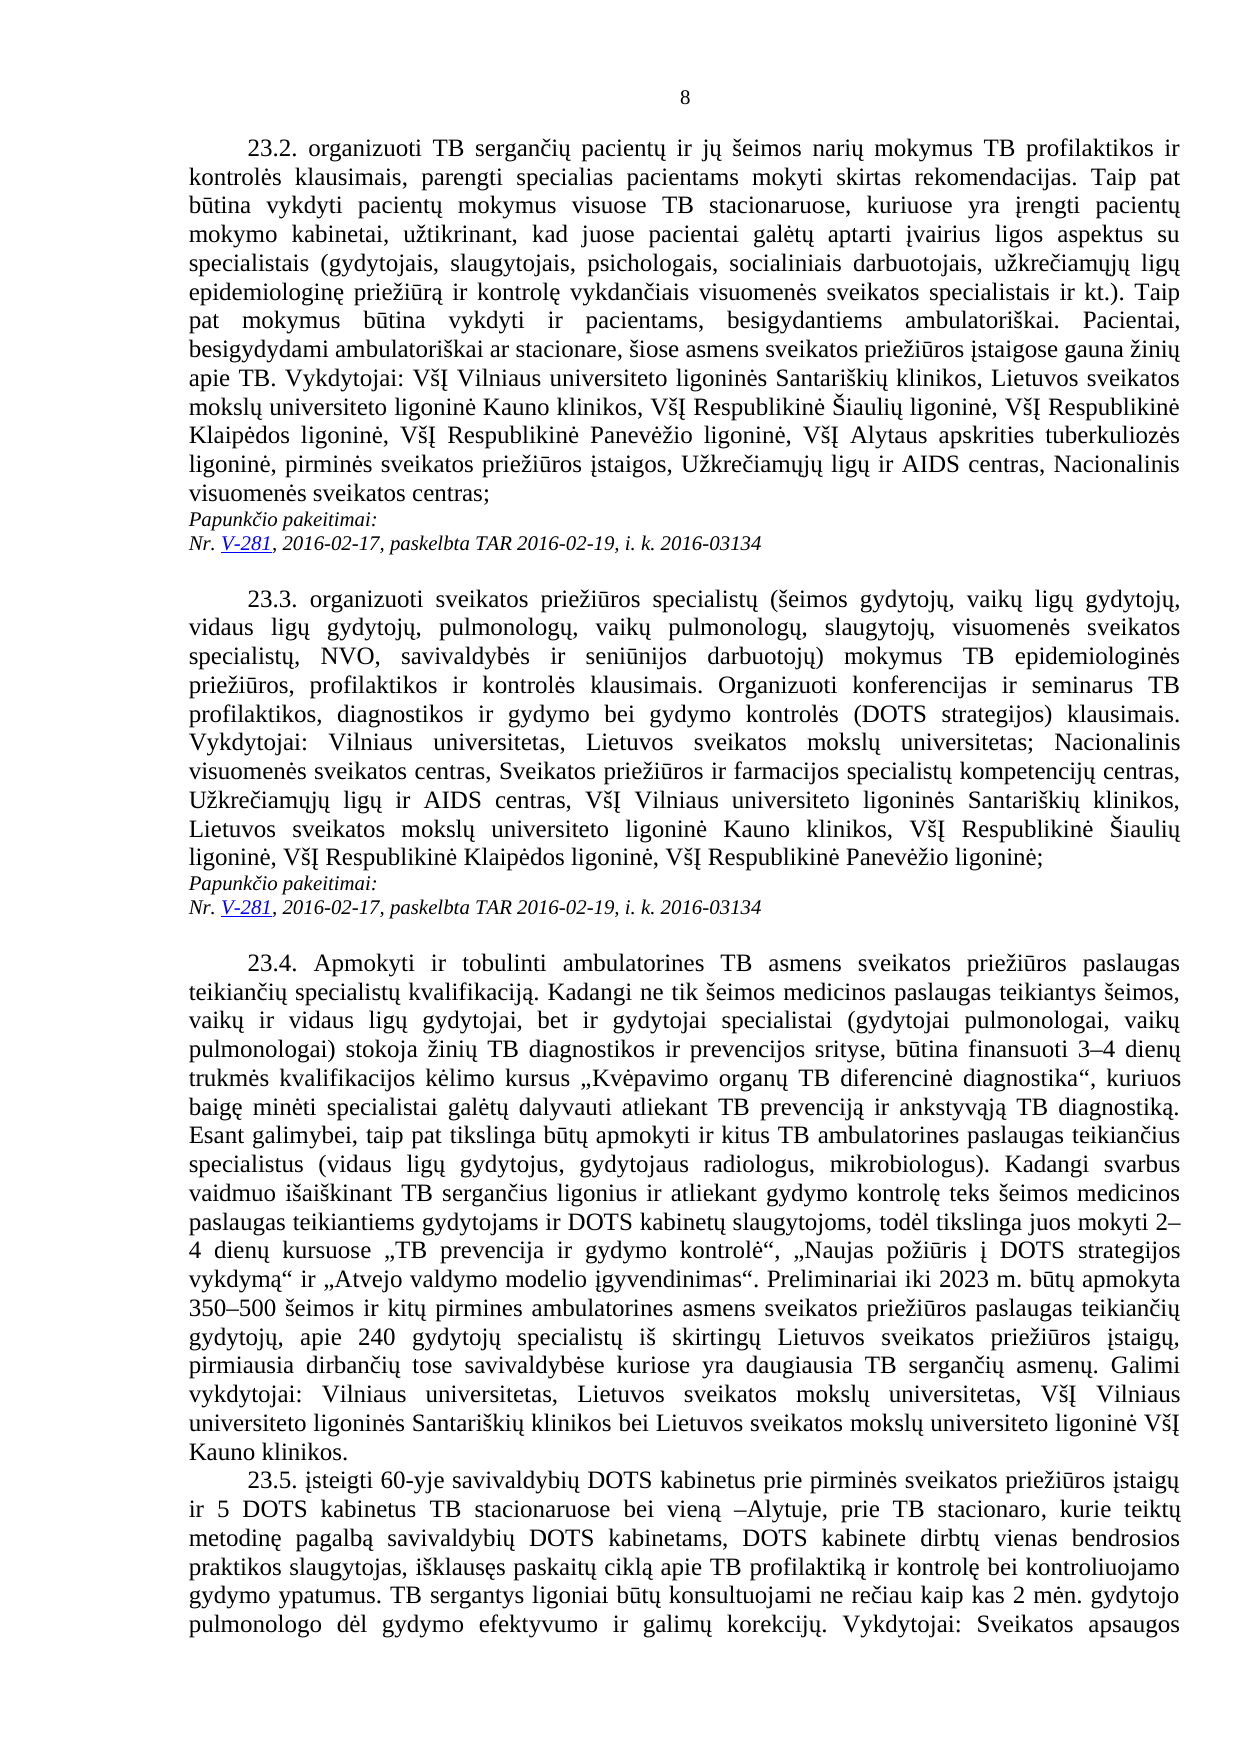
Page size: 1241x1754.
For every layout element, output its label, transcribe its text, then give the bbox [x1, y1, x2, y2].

text 23.3. organizuoti sveikatos priežiūros specialistų (šeimos gydytojų, vaikų ligų gydytojų, vidaus ligų gydytojų, pulmonologų, vaikų pulmonologų, slaugytojų, visuomenės sveikatos specialistų, NVO, savivaldybės ir seniūnijos darbuotojų) mokymus TB epidemiologinės priežiūros, profilaktikos ir kontrolės klausimais. Organizuoti konferencijas ir seminarus TB profilaktikos, diagnostikos ir gydymo bei gydymo kontrolės (DOTS strategijos) klausimais. Vykdytojai: Vilniaus universitetas, Lietuvos sveikatos mokslų universitetas; Nacionalinis visuomenės sveikatos centras, Sveikatos priežiūros ir farmacijos specialistų kompetencijų centras, Užkrečiamųjų ligų ir AIDS centras, VšĮ Vilniaus universiteto ligoninės Santariškių klinikos, Lietuvos sveikatos mokslų universiteto ligoninė Kauno klinikos, VšĮ Respublikinė Šiaulių ligoninė, VšĮ Respublikinė Klaipėdos ligoninė, VšĮ Respublikinė Panevėžio ligoninė; [188, 584, 1181, 871]
text Papunkčio pakeitimai: [188, 507, 1181, 531]
text 23.5. įsteigti 60-yje savivaldybių DOTS kabinetus prie pirminės sveikatos priežiūros įstaigų ir 5 DOTS kabinetus TB stacionaruose bei vieną –Alytuje, prie TB stacionaro, kurie teiktų metodinę pagalbą savivaldybių DOTS kabinetams, DOTS kabinete dirbtų vienas bendrosios praktikos slaugytojas, išklausęs paskaitų ciklą apie TB profilaktiką ir kontrolę bei kontroliuojamo gydymo ypatumus. TB sergantys ligoniai būtų konsultuojami ne rečiau kaip kas 2 mėn. gydytojo pulmonologo dėl gydymo efektyvumo ir galimų korekcijų. Vykdytojai: Sveikatos apsaugos [188, 1466, 1181, 1638]
text Nr. V-281, 2016-02-17, paskelbta TAR 2016-02-19, i. k. 2016-03134 [188, 531, 1181, 555]
text 23.4. Apmokyti ir tobulinti ambulatorines TB asmens sveikatos priežiūros paslaugas teikiančių specialistų kvalifikaciją. Kadangi ne tik šeimos medicinos paslaugas teikiantys šeimos, vaikų ir vidaus ligų gydytojai, bet ir gydytojai specialistai (gydytojai pulmonologai, vaikų pulmonologai) stokoja žinių TB diagnostikos ir prevencijos srityse, būtina finansuoti 3–4 dienų trukmės kvalifikacijos kėlimo kursus „Kvėpavimo organų TB diferencinė diagnostika“, kuriuos baigę minėti specialistai galėtų dalyvauti atliekant TB prevenciją ir ankstyvąją TB diagnostiką. Esant galimybei, taip pat tikslinga būtų apmokyti ir kitus TB ambulatorines paslaugas teikiančius specialistus (vidaus ligų gydytojus, gydytojaus radiologus, mikrobiologus). Kadangi svarbus vaidmuo išaiškinant TB sergančius ligonius ir atliekant gydymo kontrolę teks šeimos medicinos paslaugas teikiantiems gydytojams ir DOTS kabinetų slaugytojoms, todėl tikslinga juos mokyti 2–4 dienų kursuose „TB prevencija ir gydymo kontrolė“, „Naujas požiūris į DOTS strategijos vykdymą“ ir „Atvejo valdymo modelio įgyvendinimas“. Preliminariai iki 2023 m. būtų apmokyta 350–500 šeimos ir kitų pirmines ambulatorines asmens sveikatos priežiūros paslaugas teikiančių gydytojų, apie 240 gydytojų specialistų iš skirtingų Lietuvos sveikatos priežiūros įstaigų, pirmiausia dirbančių tose savivaldybėse kuriose yra daugiausia TB sergančių asmenų. Galimi vykdytojai: Vilniaus universitetas, Lietuvos sveikatos mokslų universitetas, VšĮ Vilniaus universiteto ligoninės Santariškių klinikos bei Lietuvos sveikatos mokslų universiteto ligoninė VšĮ Kauno klinikos. [188, 948, 1181, 1466]
text Papunkčio pakeitimai: [188, 871, 1181, 895]
text Nr. V-281, 2016-02-17, paskelbta TAR 2016-02-19, i. k. 2016-03134 [188, 895, 1181, 919]
text 23.2. organizuoti TB sergančių pacientų ir jų šeimos narių mokymus TB profilaktikos ir kontrolės klausimais, parengti specialias pacientams mokyti skirtas rekomendacijas. Taip pat būtina vykdyti pacientų mokymus visuose TB stacionaruose, kuriuose yra įrengti pacientų mokymo kabinetai, užtikrinant, kad juose pacientai galėtų aptarti įvairius ligos aspektus su specialistais (gydytojais, slaugytojais, psichologais, socialiniais darbuotojais, užkrečiamųjų ligų epidemiologinę priežiūrą ir kontrolę vykdančiais visuomenės sveikatos specialistais ir kt.). Taip pat mokymus būtina vykdyti ir pacientams, besigydantiems ambulatoriškai. Pacientai, besigydydami ambulatoriškai ar stacionare, šiose asmens sveikatos priežiūros įstaigose gauna žinių apie TB. Vykdytojai: VšĮ Vilniaus universiteto ligoninės Santariškių klinikos, Lietuvos sveikatos mokslų universiteto ligoninė Kauno klinikos, VšĮ Respublikinė Šiaulių ligoninė, VšĮ Respublikinė Klaipėdos ligoninė, VšĮ Respublikinė Panevėžio ligoninė, VšĮ Alytaus apskrities tuberkuliozės ligoninė, pirminės sveikatos priežiūros įstaigos, Užkrečiamųjų ligų ir AIDS centras, Nacionalinis visuomenės sveikatos centras; [188, 133, 1181, 507]
